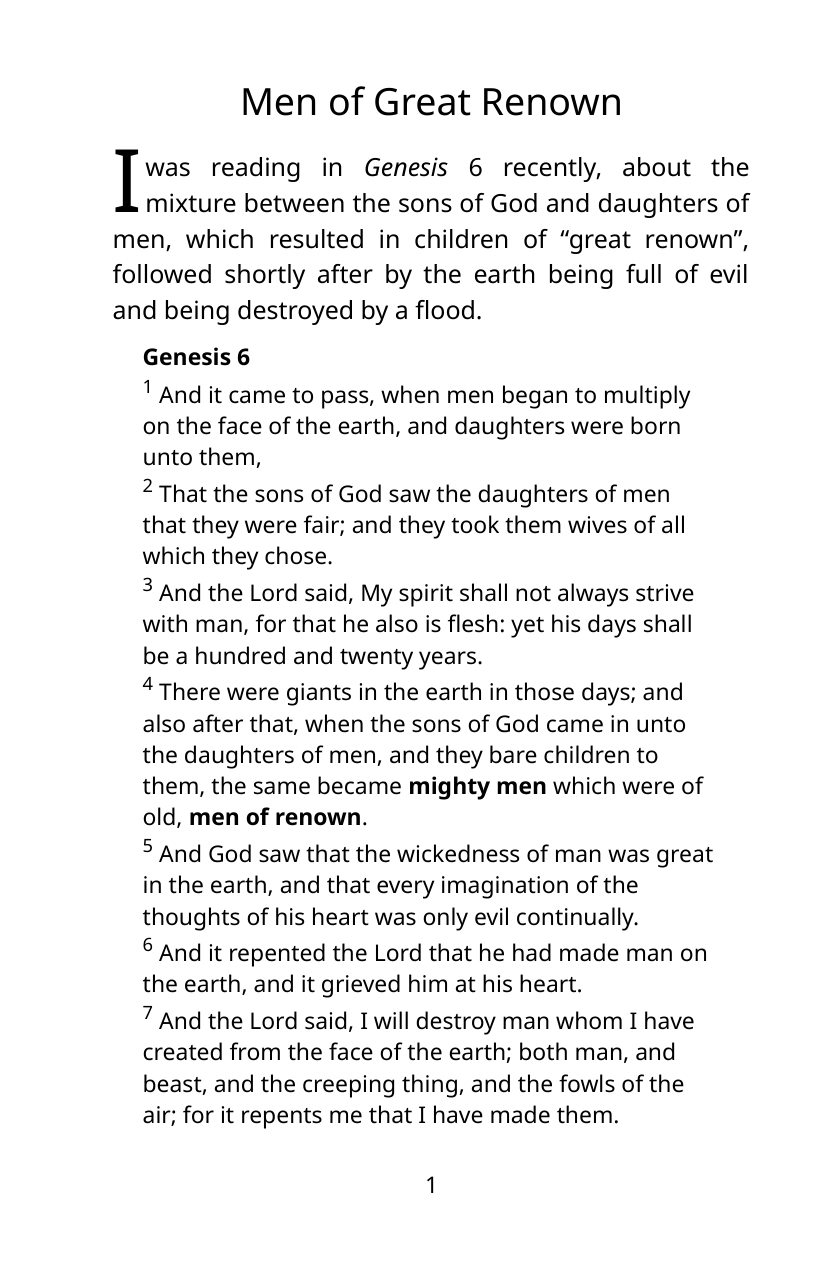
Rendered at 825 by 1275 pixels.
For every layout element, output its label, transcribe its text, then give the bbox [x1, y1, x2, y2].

title Men of Great Renown [112, 75, 750, 126]
text Iwas reading in Genesis 6 recently, about the mixture between the sons of God and daughters of men, which resulted in children of “great renown”, followed shortly after by the earth being full of evil and being destroyed by a flood. [112, 150, 750, 327]
text Genesis 6 [142, 341, 750, 372]
text 1 And it came to pass, when men began to multiply on the face of the earth, and daughters were born unto them, 2 That the sons of God saw the daughters of men that they were fair; and they took them wives of all which they chose. 3 And the Lord said, My spirit shall not always strive with man, for that he also is flesh: yet his days shall be a hundred and twenty years. 4 There were giants in the earth in those days; and also after that, when the sons of God came in unto the daughters of men, and they bare children to them, the same became mighty men which were of old, men of renown. 5 And God saw that the wickedness of man was great in the earth, and that every imagination of the thoughts of his heart was only evil continually. 6 And it repented the Lord that he had made man on the earth, and it grieved him at his heart. 7 And the Lord said, I will destroy man whom I have created from the face of the earth; both man, and beast, and the creeping thing, and the fowls of the air; for it repents me that I have made them. [142, 373, 720, 1130]
